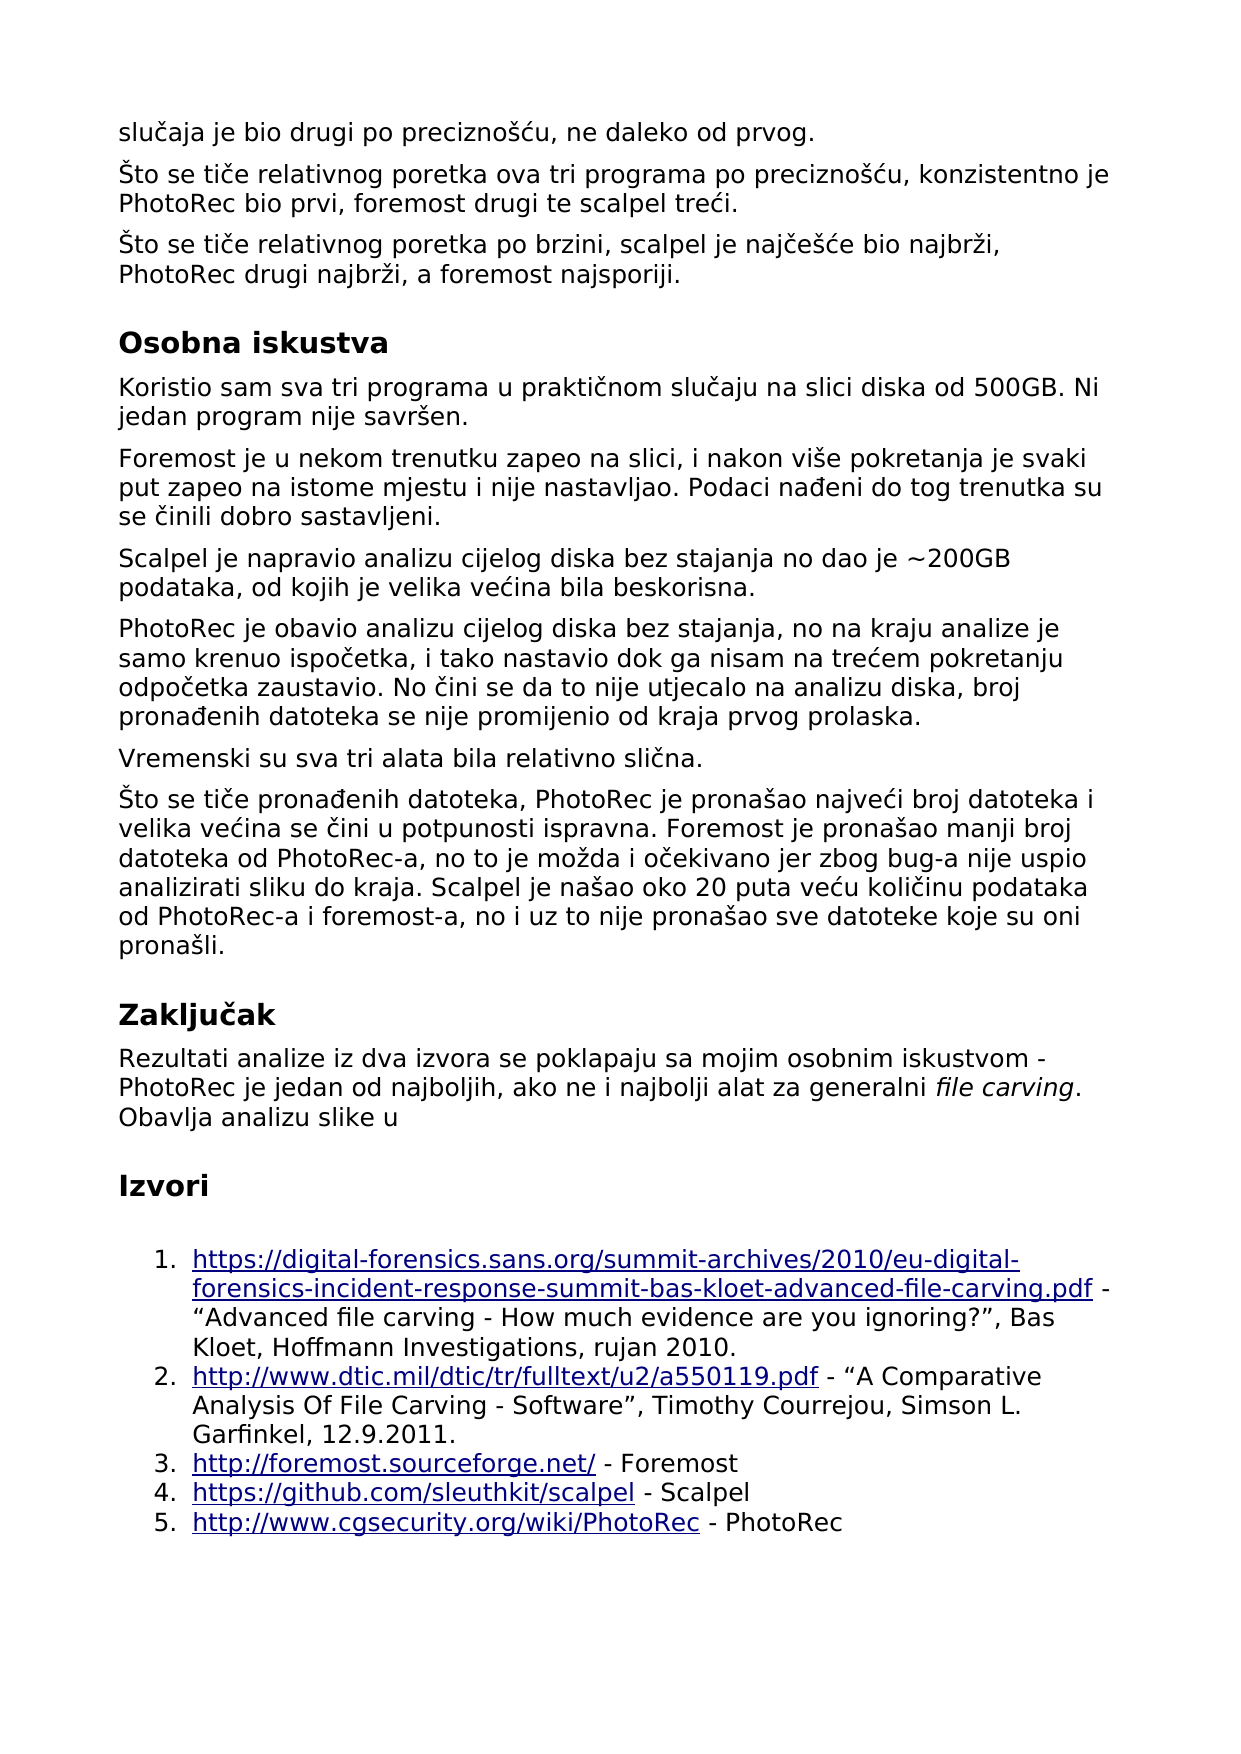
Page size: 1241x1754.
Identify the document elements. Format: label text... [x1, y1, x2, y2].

list http://www.dtic.mil/dtic/tr/fulltext/u2/a550119.pdf - “A Comparative Analysis Of File Carving - Software”, Timothy Courrejou, Simson L. Garfinkel, 12.9.2011. [177, 1362, 1122, 1449]
text slučaja je bio drugi po preciznošću, ne daleko od prvog. [118, 118, 1122, 147]
list http://foremost.sourceforge.net/ - Foremost [177, 1449, 1122, 1479]
text Rezultati analize iz dva izvora se poklapaju sa mojim osobnim iskustvom - PhotoRec je jedan od najboljih, ako ne i najbolji alat za generalni file carving. Obavlja analizu slike u [118, 1044, 1122, 1132]
text Foremost je u nekom trenutku zapeo na slici, i nakon više pokretanja je svaki put zapeo na istome mjestu i nije nastavljao. Podaci nađeni do tog trenutka su se činili dobro sastavljeni. [118, 444, 1122, 531]
list https://digital-forensics.sans.org/summit-archives/2010/eu-digital-forensics-incident-response-summit-bas-kloet-advanced-file-carving.pdf - “Advanced file carving - How much evidence are you ignoring?”, Bas Kloet, Hoffmann Investigations, rujan 2010. [177, 1245, 1122, 1362]
subtitle Izvori [118, 1169, 1122, 1203]
text Što se tiče pronađenih datoteka, PhotoRec je pronašao najveći broj datoteka i velika većina se čini u potpunosti ispravna. Foremost je pronašao manji broj datoteka od PhotoRec-a, no to je možda i očekivano jer zbog bug-a nije uspio analizirati sliku do kraja. Scalpel je našao oko 20 puta veću količinu podataka od PhotoRec-a i foremost-a, no i uz to nije pronašao sve datoteke koje su oni pronašli. [118, 785, 1122, 960]
subtitle Zaključak [118, 998, 1122, 1032]
text Što se tiče relativnog poretka ova tri programa po preciznošću, konzistentno je PhotoRec bio prvi, foremost drugi te scalpel treći. [118, 160, 1122, 218]
list https://github.com/sleuthkit/scalpel - Scalpel [177, 1479, 1122, 1508]
text Scalpel je napravio analizu cijelog diska bez stajanja no dao je ~200GB podataka, od kojih je velika većina bila beskorisna. [118, 544, 1122, 602]
text Vremenski su sva tri alata bila relativno slična. [118, 744, 1122, 773]
text PhotoRec je obavio analizu cijelog diska bez stajanja, no na kraju analize je samo krenuo ispočetka, i tako nastavio dok ga nisam na trećem pokretanju odpočetka zaustavio. No čini se da to nije utjecalo na analizu diska, broj pronađenih datoteka se nije promijenio od kraja prvog prolaska. [118, 614, 1122, 731]
text Što se tiče relativnog poretka po brzini, scalpel je najčešće bio najbrži, PhotoRec drugi najbrži, a foremost najsporiji. [118, 231, 1122, 289]
list http://www.cgsecurity.org/wiki/PhotoRec - PhotoRec [177, 1508, 1122, 1537]
text Koristio sam sva tri programa u praktičnom slučaju na slici diska od 500GB. Ni jedan program nije savršen. [118, 373, 1122, 431]
subtitle Osobna iskustva [118, 326, 1122, 360]
